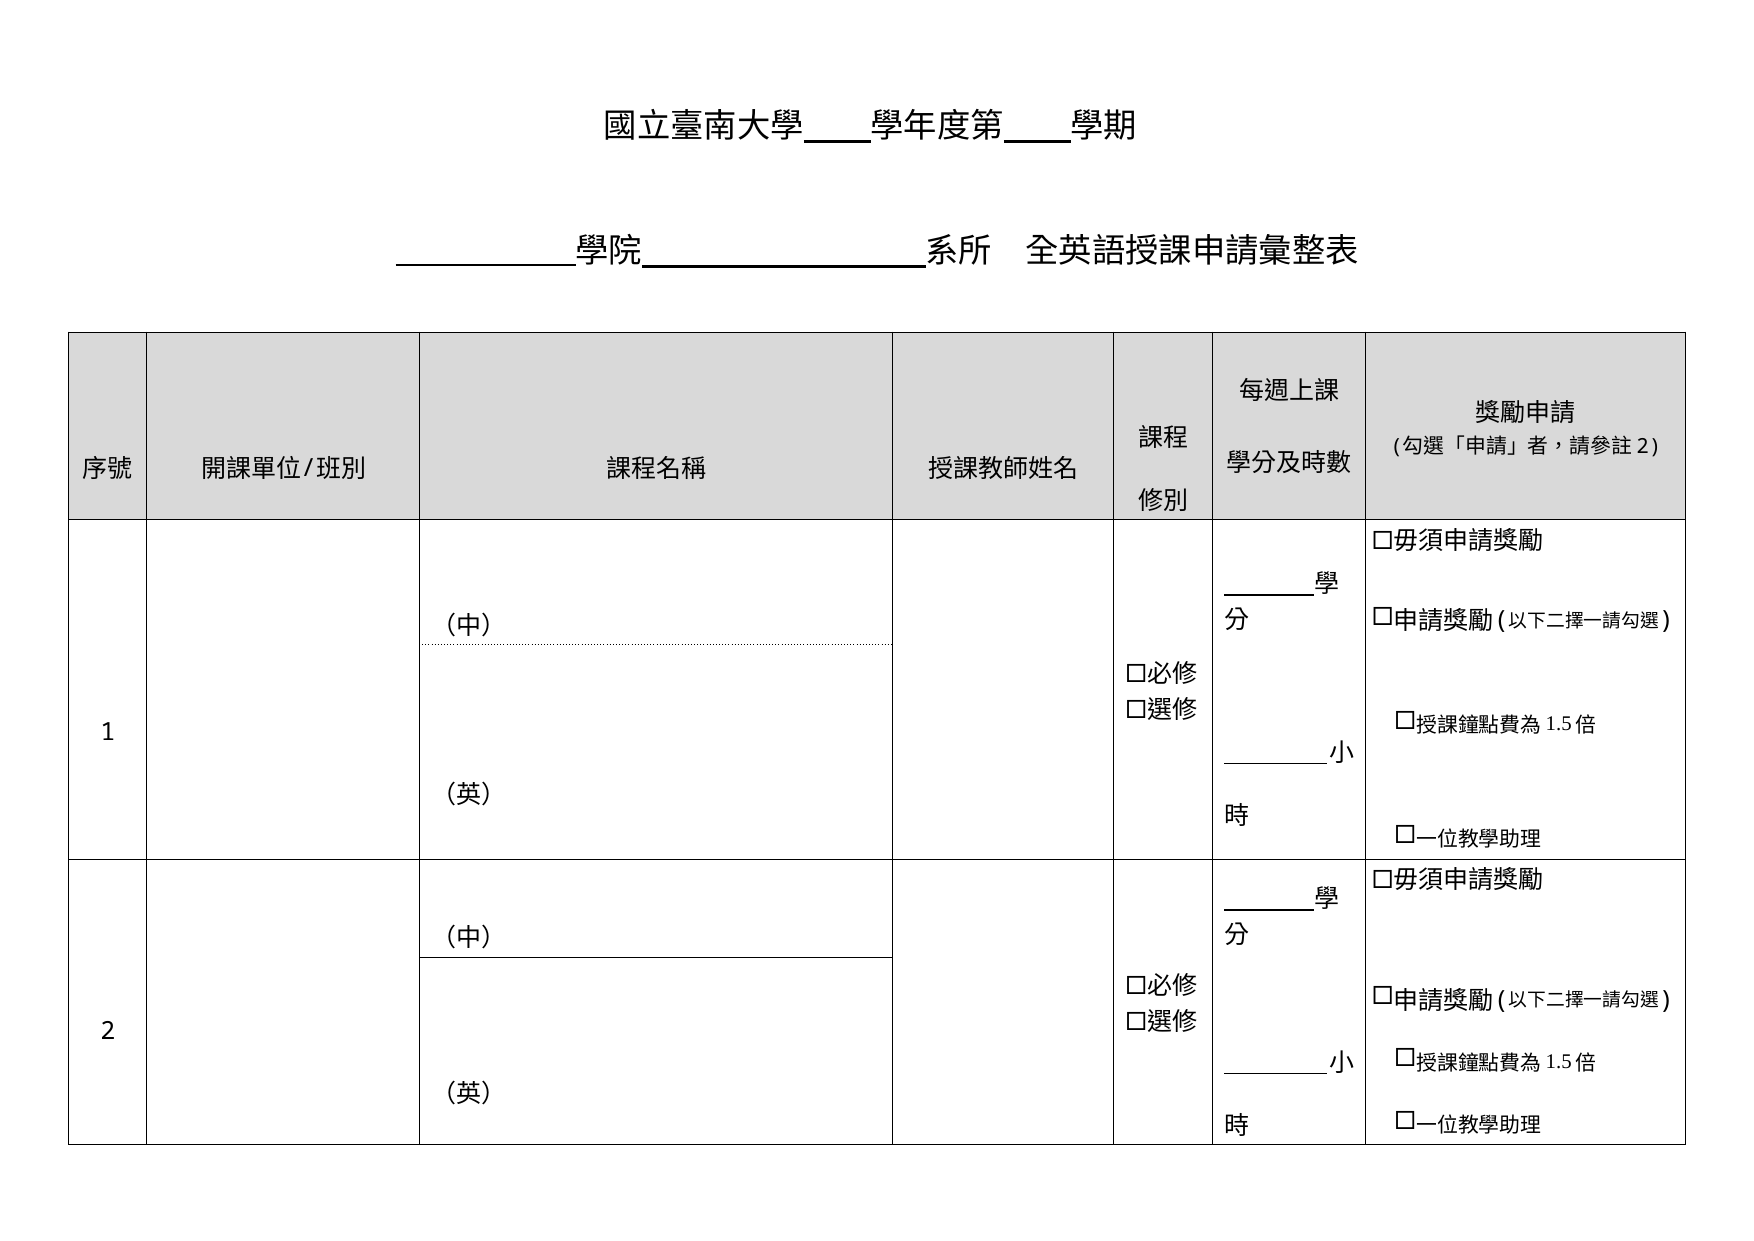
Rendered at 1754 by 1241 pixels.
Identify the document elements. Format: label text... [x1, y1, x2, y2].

table_cell [893, 520, 1113, 858]
text 學院 系所 全英語授課申請彙整表 [59, 207, 1695, 269]
table_cell 毋須申請獎勵 申請獎勵(以下二擇一請勾選) 授課鐘點費為1.5倍 一位教學助理 [1366, 520, 1685, 858]
table_header 開課單位/班別 [147, 333, 419, 519]
table_cell 毋須申請獎勵 申請獎勵(以下二擇一請勾選) 授課鐘點費為1.5倍 一位教學助理 [1366, 860, 1685, 1144]
table_header 序號 [69, 333, 146, 519]
table_header 課程名稱 [420, 333, 892, 519]
table_header 授課教師姓名 [893, 333, 1113, 519]
table_cell （英） [420, 644, 892, 858]
table_cell 必修 選修 [1114, 860, 1212, 1144]
table_cell [147, 520, 419, 858]
table_cell （中） [420, 860, 892, 957]
table_cell [147, 860, 419, 1144]
table_cell （英） [420, 958, 892, 1144]
table_header 每週上課 學分及時數 [1213, 333, 1365, 519]
table_cell 學分 小時 [1213, 860, 1365, 1144]
table_header 課程 修別 [1114, 333, 1212, 519]
table_cell 學分 小時 [1213, 520, 1365, 858]
table_header 獎勵申請 (勾選「申請」者，請參註2) [1366, 333, 1685, 519]
table_cell 必修 選修 [1114, 520, 1212, 858]
table_cell [893, 860, 1113, 1144]
table_cell （中） [420, 520, 892, 644]
table_cell 2 [69, 860, 146, 1144]
text 國立臺南大學 學年度第 學期 [59, 82, 1695, 144]
table_cell 1 [69, 520, 146, 858]
